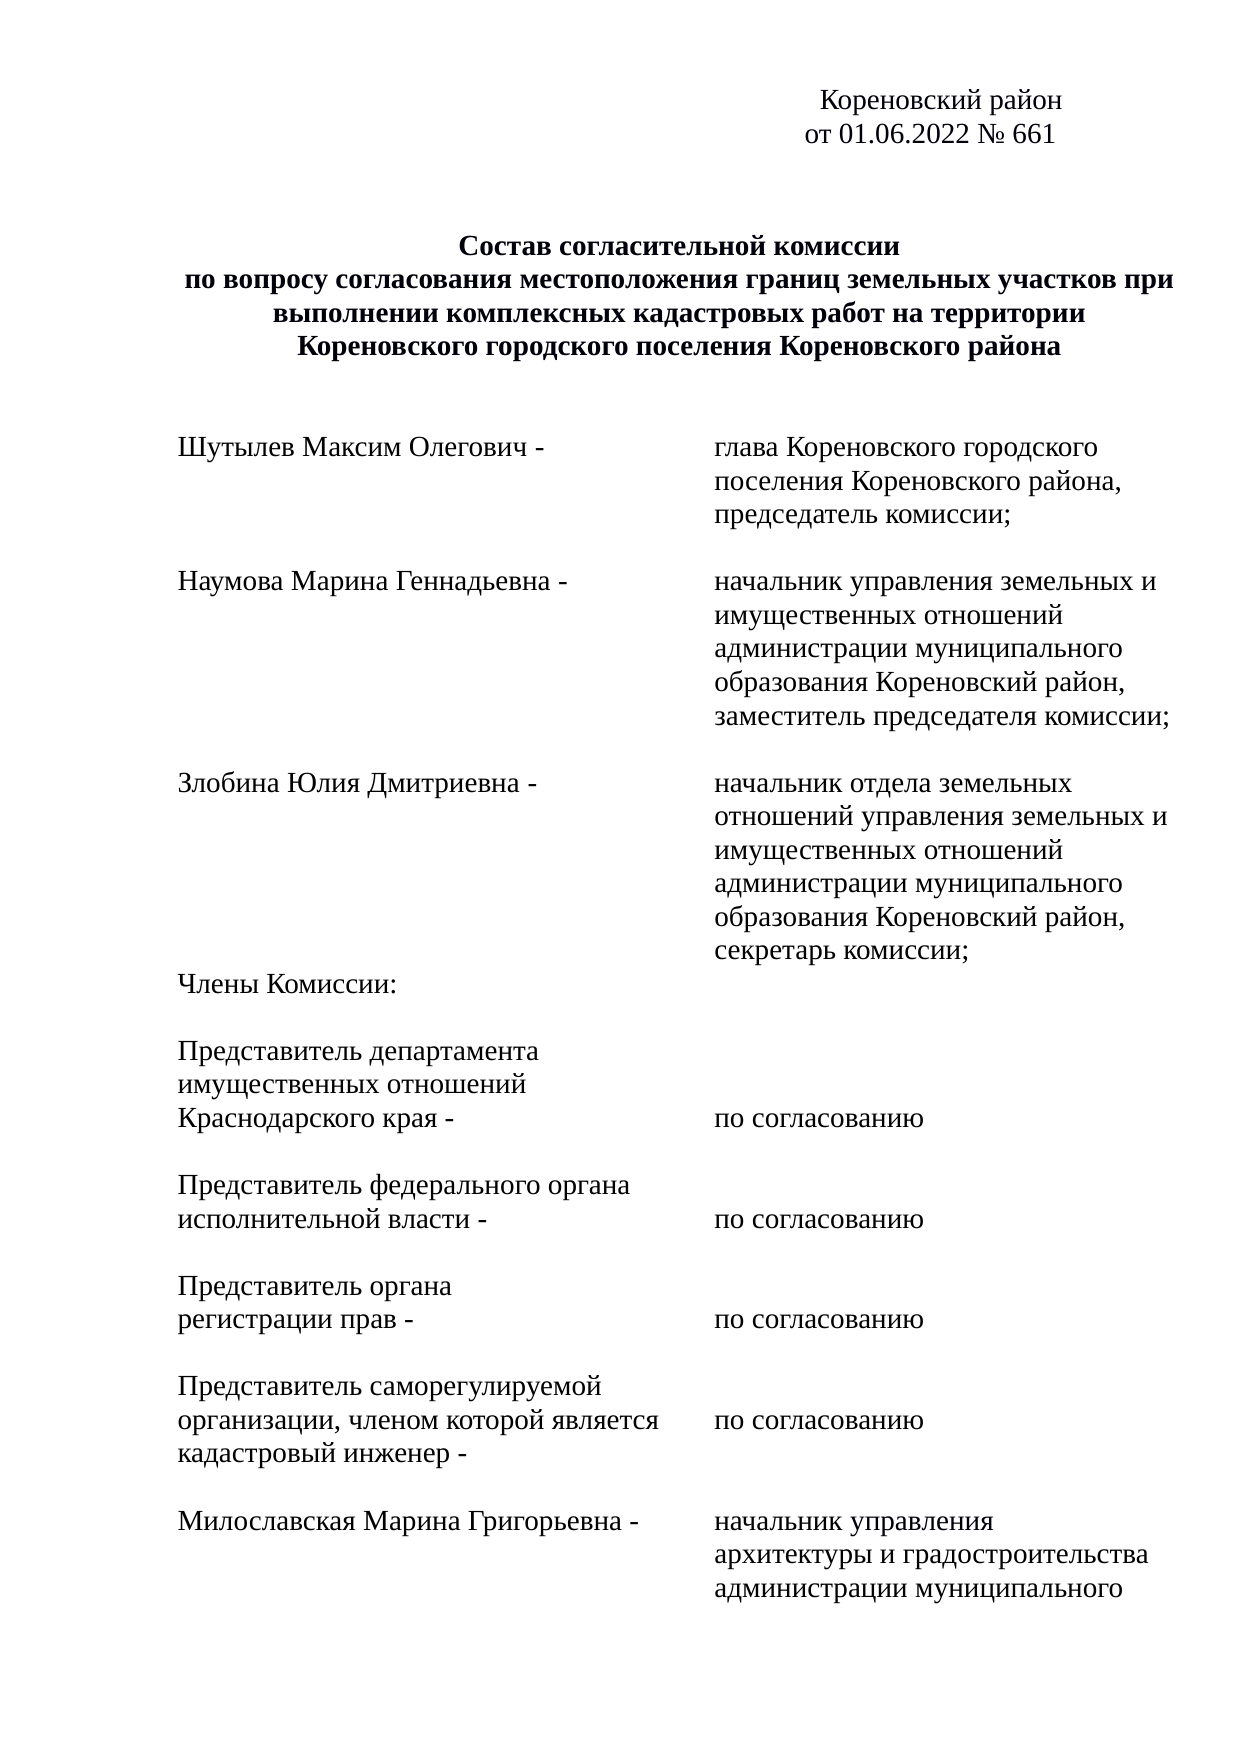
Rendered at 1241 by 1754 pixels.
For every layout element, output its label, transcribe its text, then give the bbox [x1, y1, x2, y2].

table_header Шутылев Максим Олегович - [177, 429, 714, 530]
table_cell по согласованию [714, 1335, 1181, 1469]
table_cell [714, 966, 1181, 999]
table_cell по согласованию [714, 1134, 1181, 1234]
subtitle Состав согласительной комиссии по вопросу согласования местоположения границ земельных участков при выполнении комплексных кадастровых работ на территории Кореновского городского поселения Кореновского района [177, 228, 1181, 362]
table_cell Наумова Марина Геннадьевна - [177, 530, 714, 731]
table_cell по согласованию [714, 1234, 1181, 1335]
table_cell Представитель органа регистрации прав - [177, 1234, 714, 1335]
table_header глава Кореновского городского поселения Кореновского района, председатель комиссии; [714, 429, 1181, 530]
table_cell начальник управления архитектуры и градостроительства администрации муниципального [714, 1469, 1181, 1603]
table_cell начальник отдела земельных отношений управления земельных и имущественных отношений администрации муниципального образования Кореновский район, секретарь комиссии; [714, 731, 1181, 966]
table_cell по согласованию [714, 1000, 1181, 1134]
table_cell Члены Комиссии: [177, 966, 714, 999]
table_cell начальник управления земельных и имущественных отношений администрации муниципального образования Кореновский район, заместитель председателя комиссии; [714, 530, 1181, 731]
table_header Кореновский район от 01.06.2022 № 661 [679, 83, 1181, 149]
table_header [177, 83, 679, 149]
table_cell Представитель федерального органа исполнительной власти - [177, 1134, 714, 1234]
table_cell Представитель департамента имущественных отношений Краснодарского края - [177, 1000, 714, 1134]
table_cell Злобина Юлия Дмитриевна - [177, 731, 714, 966]
table_cell Милославская Марина Григорьевна - [177, 1469, 714, 1603]
table_cell Представитель саморегулируемой организации, членом которой является кадастровый инженер - [177, 1335, 714, 1469]
